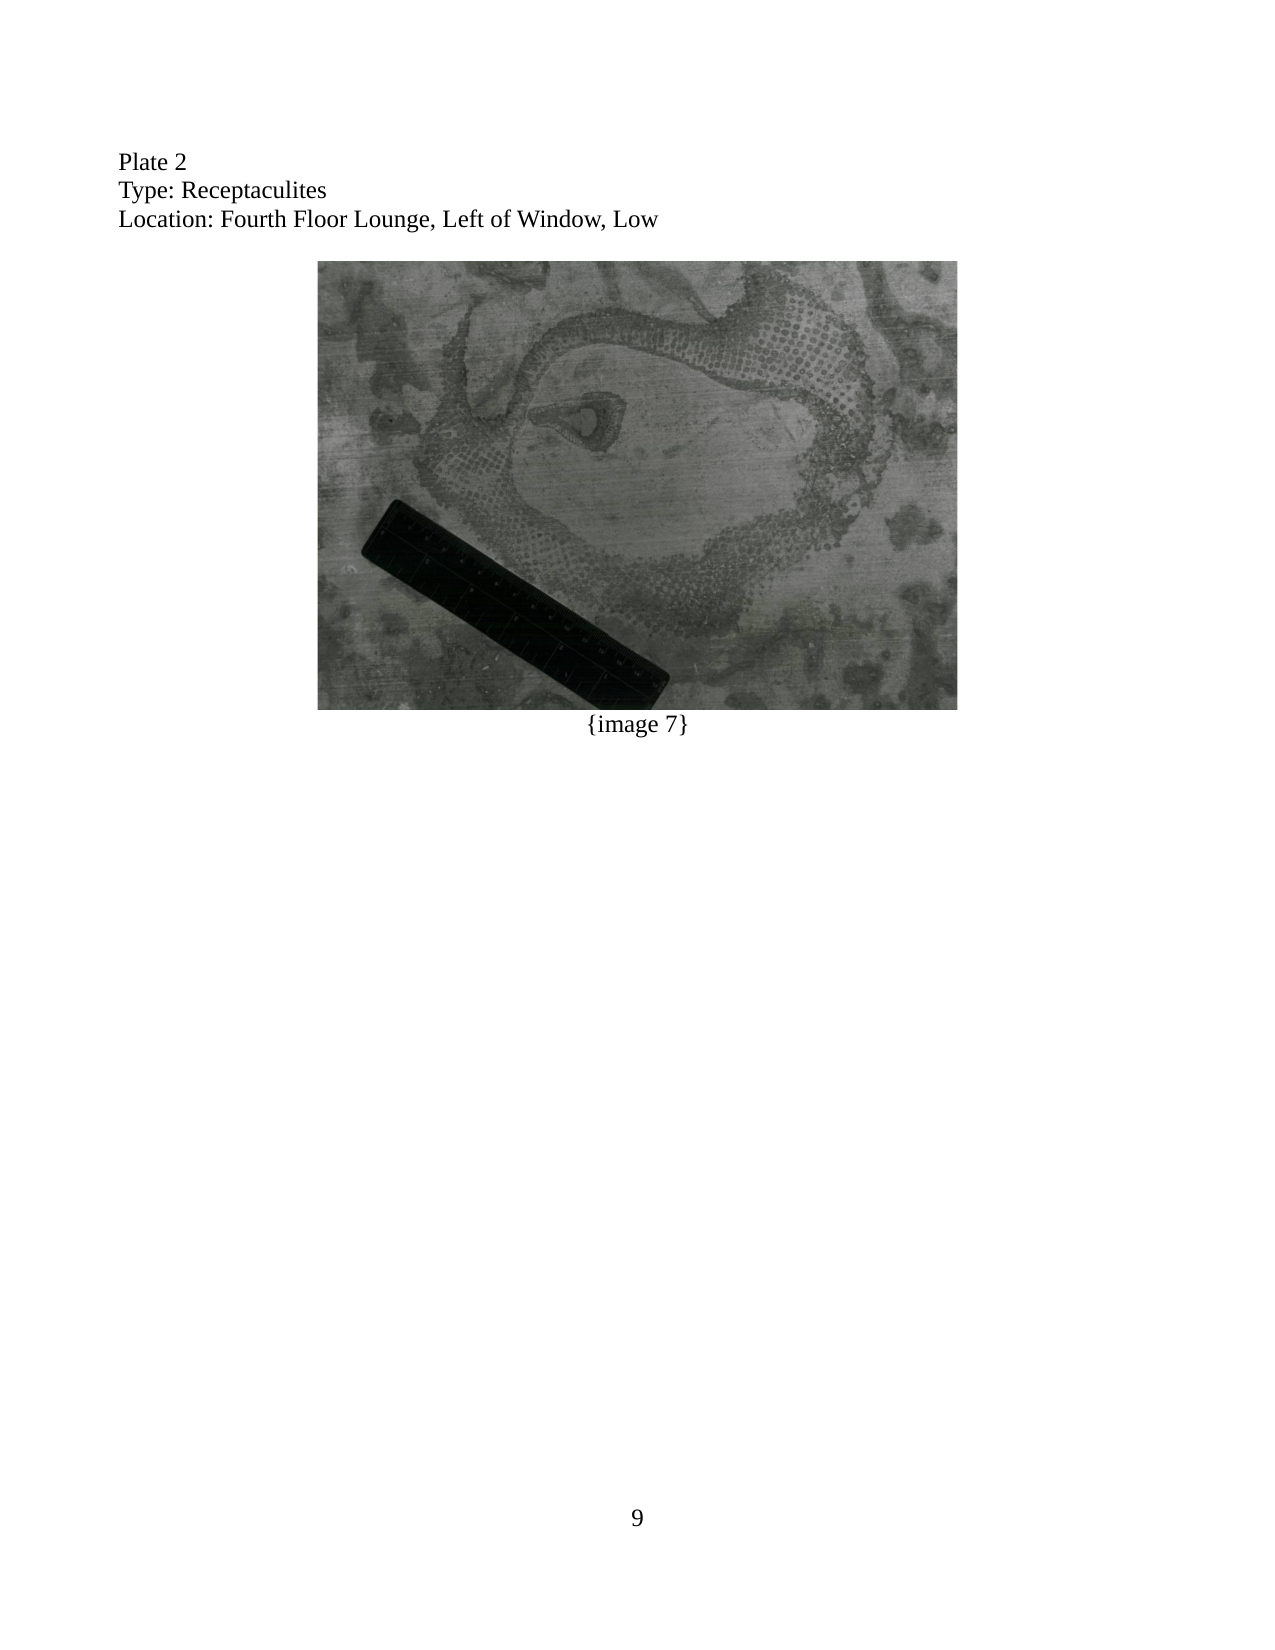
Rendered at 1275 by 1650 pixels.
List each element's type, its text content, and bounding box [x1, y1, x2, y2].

text Location: Fourth Floor Lounge, Left of Window, Low [118, 204, 1157, 233]
text {image 7} [118, 262, 1157, 738]
text Type: Receptaculites [118, 176, 1157, 204]
text Plate 2 [118, 147, 1157, 176]
picture [317, 261, 958, 710]
